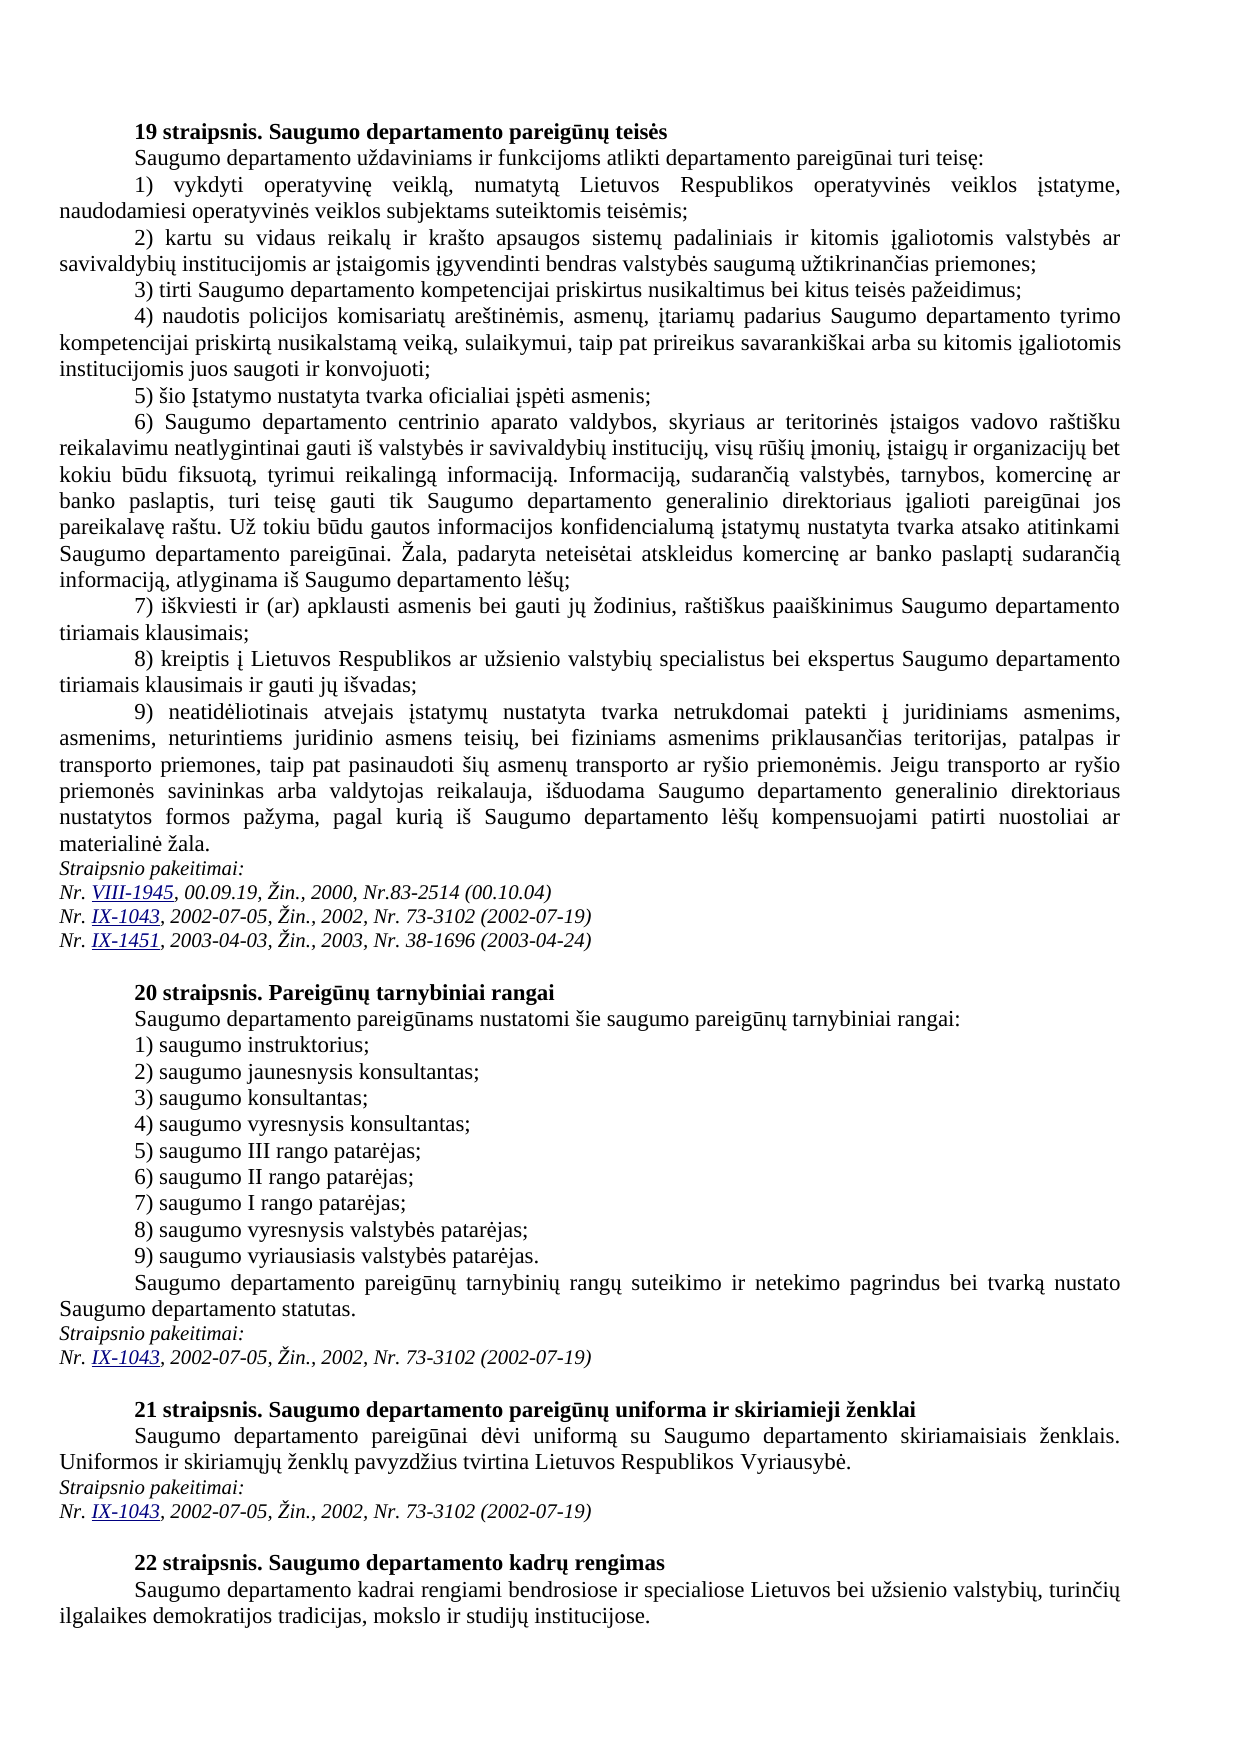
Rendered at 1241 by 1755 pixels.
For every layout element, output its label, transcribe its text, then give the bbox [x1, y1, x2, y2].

text Saugumo departamento pareigūnams nustatomi šie saugumo pareigūnų tarnybiniai rangai: [59, 1005, 1122, 1031]
text 6) Saugumo departamento centrinio aparato valdybos, skyriaus ar teritorinės įstaigos vadovo raštišku reikalavimu neatlygintinai gauti iš valstybės ir savivaldybių institucijų, visų rūšių įmonių, įstaigų ir organizacijų bet kokiu būdu fiksuotą, tyrimui reikalingą informaciją. Informaciją, sudarančią valstybės, tarnybos, komercinę ar banko paslaptis, turi teisę gauti tik Saugumo departamento generalinio direktoriaus įgalioti pareigūnai jos pareikalavę raštu. Už tokiu būdu gautos informacijos konfidencialumą įstatymų nustatyta tvarka atsako atitinkami Saugumo departamento pareigūnai. Žala, padaryta neteisėtai atskleidus komercinę ar banko paslaptį sudarančią informaciją, atlyginama iš Saugumo departamento lėšų; [59, 408, 1122, 592]
text 5) šio Įstatymo nustatyta tvarka oficialiai įspėti asmenis; [59, 382, 1122, 408]
text 6) saugumo II rango patarėjas; [59, 1163, 1122, 1189]
text Saugumo departamento uždaviniams ir funkcijoms atlikti departamento pareigūnai turi teisę: [59, 144, 1122, 171]
text 19 straipsnis. Saugumo departamento pareigūnų teisės [59, 118, 1122, 144]
text 8) saugumo vyresnysis valstybės patarėjas; [59, 1216, 1122, 1242]
text 7) saugumo I rango patarėjas; [59, 1189, 1122, 1216]
text Nr. VIII-1945, 00.09.19, Žin., 2000, Nr.83-2514 (00.10.04) [59, 880, 1122, 904]
text 3) saugumo konsultantas; [59, 1084, 1122, 1110]
text 1) vykdyti operatyvinę veiklą, numatytą Lietuvos Respublikos operatyvinės veiklos įstatyme, naudodamiesi operatyvinės veiklos subjektams suteiktomis teisėmis; [59, 171, 1122, 223]
text 21 straipsnis. Saugumo departamento pareigūnų uniforma ir skiriamieji ženklai [134, 1396, 1122, 1422]
text Nr. IX-1043, 2002-07-05, Žin., 2002, Nr. 73-3102 (2002-07-19) [59, 904, 1122, 928]
text 22 straipsnis. Saugumo departamento kadrų rengimas [59, 1549, 1122, 1576]
text Saugumo departamento kadrai rengiami bendrosiose ir specialiose Lietuvos bei užsienio valstybių, turinčių ilgalaikes demokratijos tradicijas, mokslo ir studijų institucijose. [59, 1576, 1122, 1628]
text 20 straipsnis. Pareigūnų tarnybiniai rangai [59, 979, 1122, 1005]
text 7) iškviesti ir (ar) apklausti asmenis bei gauti jų žodinius, raštiškus paaiškinimus Saugumo departamento tiriamais klausimais; [59, 592, 1122, 645]
text 9) neatidėliotinais atvejais įstatymų nustatyta tvarka netrukdomai patekti į juridiniams asmenims, asmenims, neturintiems juridinio asmens teisių, bei fiziniams asmenims priklausančias teritorijas, patalpas ir transporto priemones, taip pat pasinaudoti šių asmenų transporto ar ryšio priemonėmis. Jeigu transporto ar ryšio priemonės savininkas arba valdytojas reikalauja, išduodama Saugumo departamento generalinio direktoriaus nustatytos formos pažyma, pagal kurią iš Saugumo departamento lėšų kompensuojami patirti nuostoliai ar materialinė žala. [59, 698, 1122, 856]
text 4) saugumo vyresnysis konsultantas; [59, 1110, 1122, 1137]
text 3) tirti Saugumo departamento kompetencijai priskirtus nusikaltimus bei kitus teisės pažeidimus; [59, 276, 1122, 303]
text 4) naudotis policijos komisariatų areštinėmis, asmenų, įtariamų padarius Saugumo departamento tyrimo kompetencijai priskirtą nusikalstamą veiką, sulaikymui, taip pat prireikus savarankiškai arba su kitomis įgaliotomis institucijomis juos saugoti ir konvojuoti; [59, 303, 1122, 382]
text 1) saugumo instruktorius; [59, 1031, 1122, 1058]
text 5) saugumo III rango patarėjas; [59, 1137, 1122, 1163]
text Straipsnio pakeitimai: [59, 1475, 1122, 1499]
text Straipsnio pakeitimai: [59, 1321, 1122, 1345]
text Saugumo departamento pareigūnai dėvi uniformą su Saugumo departamento skiriamaisiais ženklais. Uniformos ir skiriamųjų ženklų pavyzdžius tvirtina Lietuvos Respublikos Vyriausybė. [59, 1422, 1122, 1475]
text 9) saugumo vyriausiasis valstybės patarėjas. [59, 1242, 1122, 1268]
text Nr. IX-1451, 2003-04-03, Žin., 2003, Nr. 38-1696 (2003-04-24) [59, 928, 1122, 952]
text Nr. IX-1043, 2002-07-05, Žin., 2002, Nr. 73-3102 (2002-07-19) [59, 1499, 1122, 1523]
text 8) kreiptis į Lietuvos Respublikos ar užsienio valstybių specialistus bei ekspertus Saugumo departamento tiriamais klausimais ir gauti jų išvadas; [59, 645, 1122, 698]
text Saugumo departamento pareigūnų tarnybinių rangų suteikimo ir netekimo pagrindus bei tvarką nustato Saugumo departamento statutas. [59, 1268, 1122, 1321]
text 2) saugumo jaunesnysis konsultantas; [59, 1058, 1122, 1084]
text Nr. IX-1043, 2002-07-05, Žin., 2002, Nr. 73-3102 (2002-07-19) [59, 1345, 1122, 1369]
text Straipsnio pakeitimai: [59, 856, 1122, 880]
text 2) kartu su vidaus reikalų ir krašto apsaugos sistemų padaliniais ir kitomis įgaliotomis valstybės ar savivaldybių institucijomis ar įstaigomis įgyvendinti bendras valstybės saugumą užtikrinančias priemones; [59, 223, 1122, 276]
